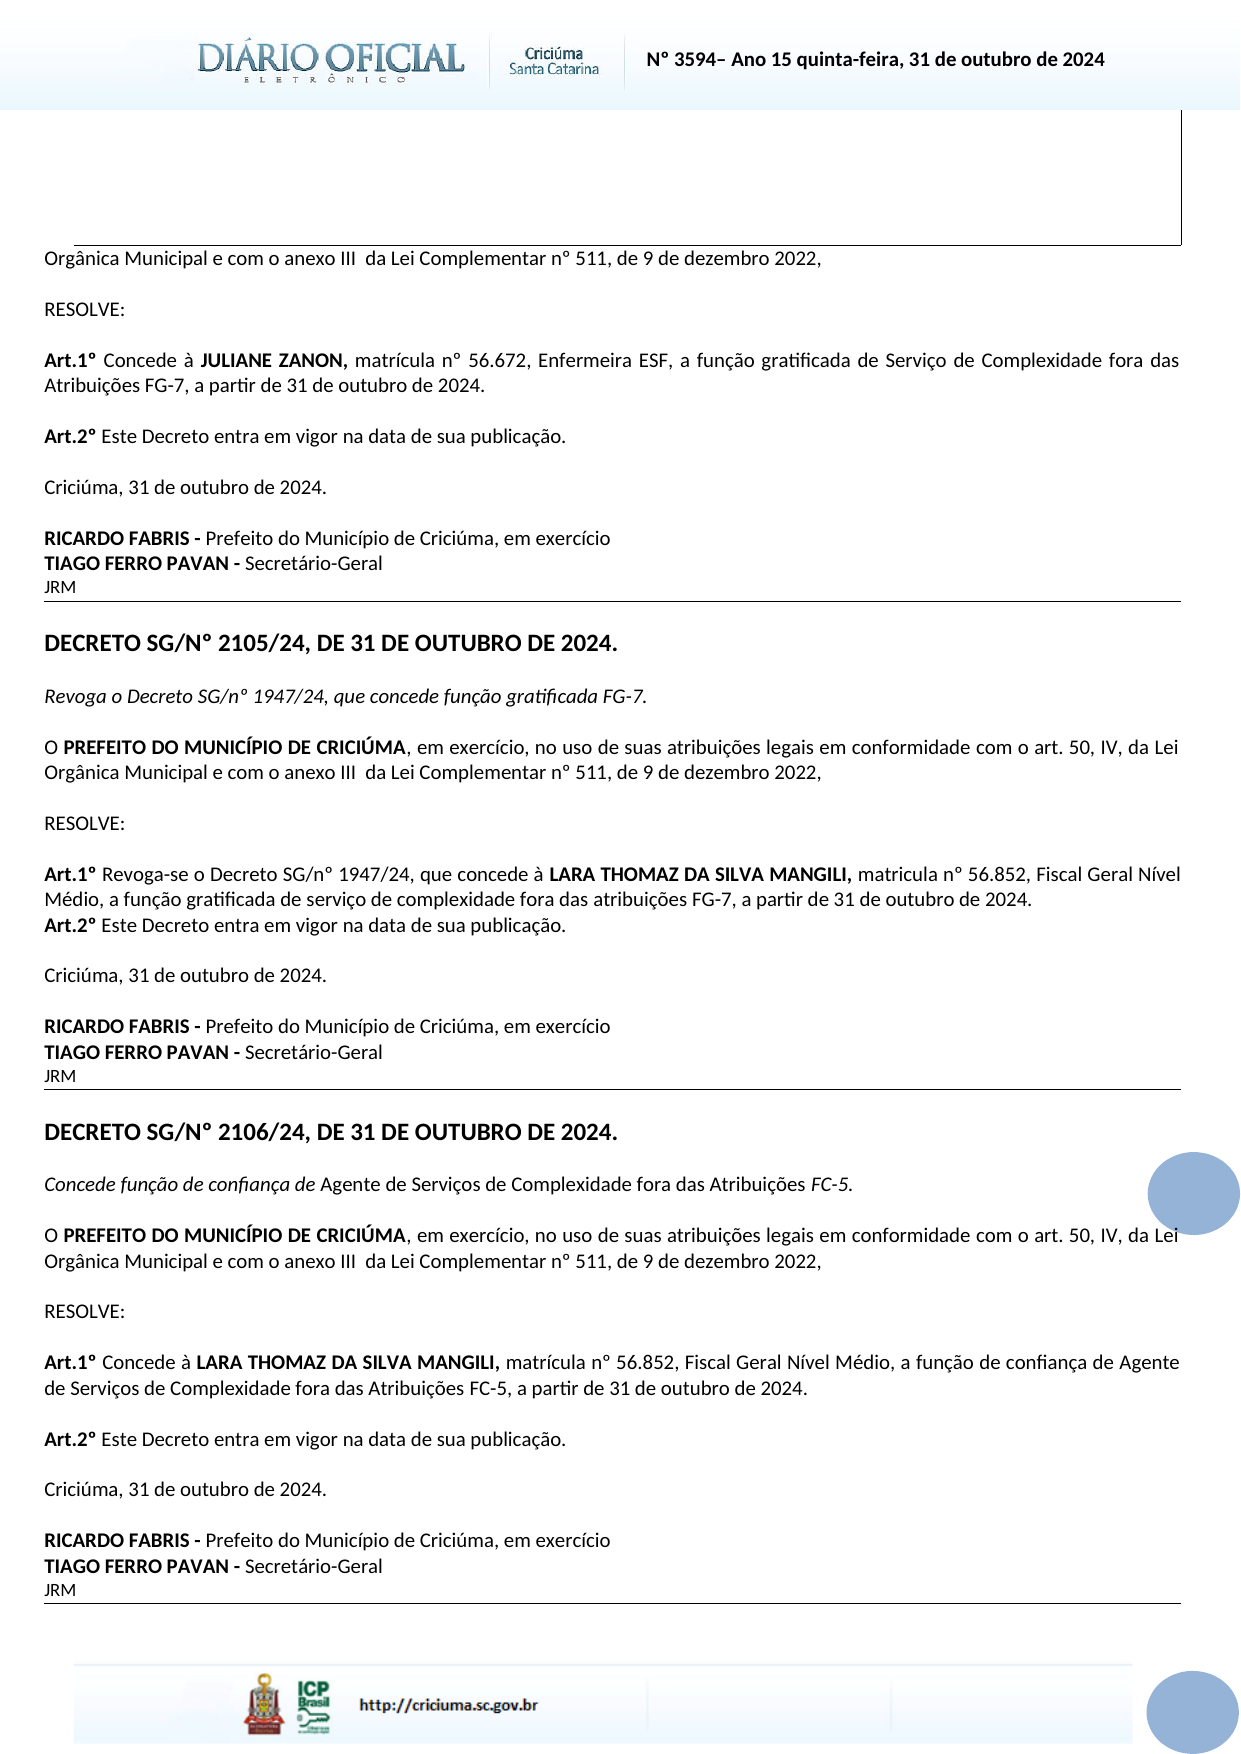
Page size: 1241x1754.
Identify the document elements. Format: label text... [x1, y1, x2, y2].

text JRM [44, 1064, 1181, 1089]
text Art.2º Este Decreto entra em vigor na data de sua publicação. [44, 423, 1181, 448]
text TIAGO FERRO PAVAN - Secretário-Geral [44, 1039, 1181, 1064]
text DECRETO SG/Nº 2106/24, DE 31 DE OUTUBRO DE 2024. [44, 1116, 1181, 1146]
text RICARDO FABRIS - Prefeito do Município de Criciúma, em exercício [44, 1013, 1181, 1039]
text Art.2º Este Decreto entra em vigor na data de sua publicação. [44, 1426, 1181, 1451]
text Revoga o Decreto SG/nº 1947/24, que concede função gratificada FG-7. [44, 683, 1181, 708]
text JRM [44, 1578, 1181, 1603]
text Concede função de confiança de Agente de Serviços de Complexidade fora das Atribuições FC-5. [44, 1172, 1153, 1197]
text DECRETO SG/Nº 2105/24, DE 31 DE OUTUBRO DE 2024. [44, 627, 1181, 658]
text JRM [44, 576, 1181, 601]
text Criciúma, 31 de outubro de 2024. [44, 474, 1181, 499]
text RESOLVE: [44, 810, 1181, 836]
text O PREFEITO DO MUNICÍPIO DE CRICIÚMA, em exercício, no uso de suas atribuições legais em conformidade com o art. 50, IV, da Lei Orgânica Municipal e com o anexo III da Lei Complementar nº 511, de 9 de dezembro 2022, [44, 734, 1181, 785]
text TIAGO FERRO PAVAN - Secretário-Geral [44, 550, 1181, 576]
text Art.1º Concede à LARA THOMAZ DA SILVA MANGILI, matrícula nº 56.852, Fiscal Geral Nível Médio, a função de confiança de Agente de Serviços de Complexidade fora das Atribuições FC-5, a partir de 31 de outubro de 2024. [44, 1349, 1181, 1400]
text Criciúma, 31 de outubro de 2024. [44, 963, 1181, 988]
text RICARDO FABRIS - Prefeito do Município de Criciúma, em exercício [44, 1527, 1181, 1553]
text RESOLVE: [44, 296, 1181, 321]
text Art.1º Concede à JULIANE ZANON, matrícula nº 56.672, Enfermeira ESF, a função gratificada de Serviço de Complexidade fora das Atribuições FG-7, a partir de 31 de outubro de 2024. [44, 347, 1181, 398]
text TIAGO FERRO PAVAN - Secretário-Geral [44, 1553, 1181, 1578]
text Orgânica Municipal e com o anexo III da Lei Complementar nº 511, de 9 de dezembro 2022, [44, 245, 1181, 271]
text Art.2º Este Decreto entra em vigor na data de sua publicação. [44, 912, 1181, 937]
text RICARDO FABRIS - Prefeito do Município de Criciúma, em exercício [44, 525, 1181, 550]
text Art.1º Revoga-se o Decreto SG/nº 1947/24, que concede à LARA THOMAZ DA SILVA MANGILI, matricula nº 56.852, Fiscal Geral Nível Médio, a função gratificada de serviço de complexidade fora das atribuições FG-7, a partir de 31 de outubro de 2024. [44, 861, 1181, 912]
text Criciúma, 31 de outubro de 2024. [44, 1477, 1181, 1502]
text RESOLVE: [44, 1299, 1181, 1324]
text O PREFEITO DO MUNICÍPIO DE CRICIÚMA, em exercício, no uso de suas atribuições legais em conformidade com o art. 50, IV, da Lei Orgânica Municipal e com o anexo III da Lei Complementar nº 511, de 9 de dezembro 2022, [44, 1222, 1181, 1273]
